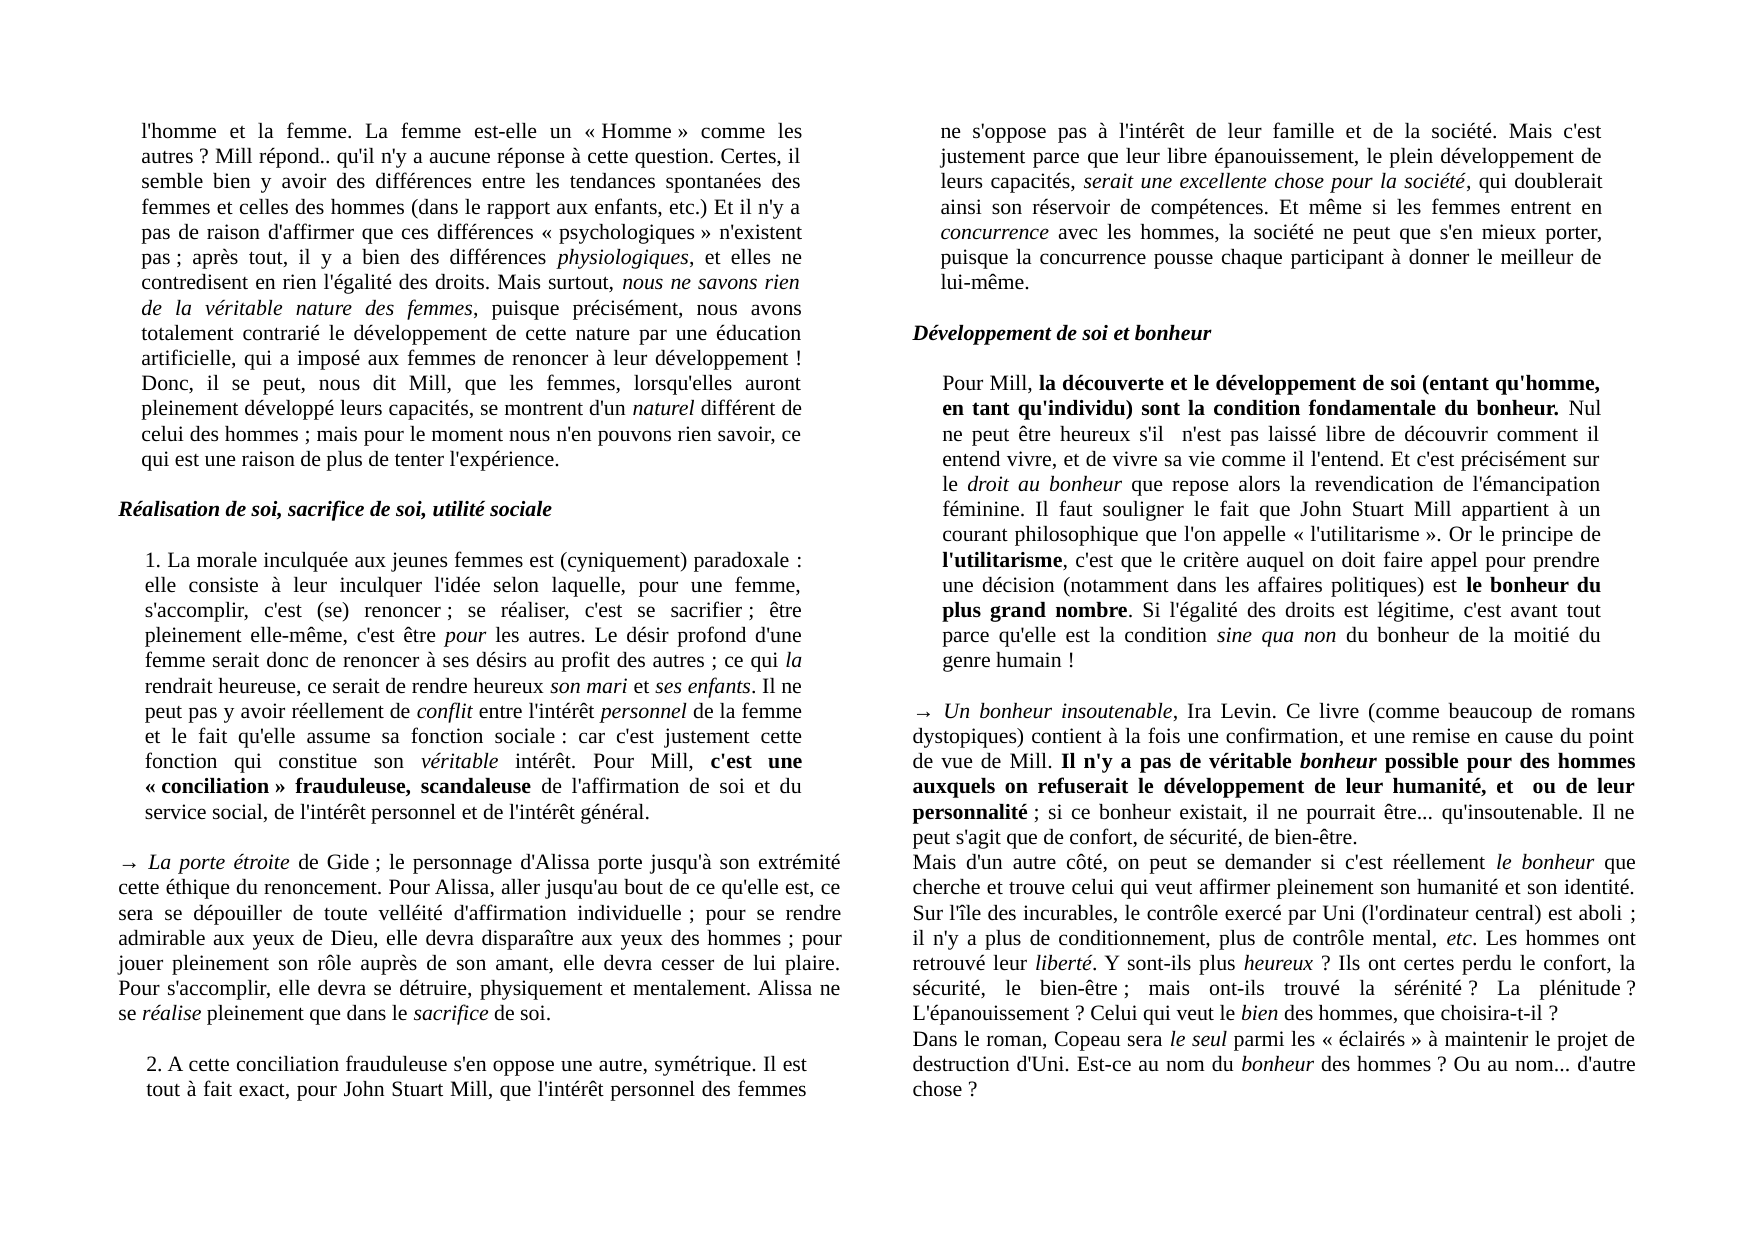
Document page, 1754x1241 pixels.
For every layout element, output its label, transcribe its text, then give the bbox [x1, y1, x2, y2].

text Développement de soi et bonheur [912, 320, 1636, 345]
text Dans le roman, Copeau sera le seul parmi les « éclairés » à maintenir le projet de destruction d'Uni. Est-ce au nom du bonheur des hommes ? Ou au nom... d'autre chose ? [912, 1026, 1636, 1101]
text 1. La morale inculquée aux jeunes femmes est (cyniquement) paradoxale : elle consiste à leur inculquer l'idée selon laquelle, pour une femme, s'accomplir, c'est (se) renoncer ; se réaliser, c'est se sacrifier ; être pleinement elle-même, c'est être pour les autres. Le désir profond d'une femme serait donc de renoncer à ses désirs au profit des autres ; ce qui la rendrait heureuse, ce serait de rendre heureux son mari et ses enfants. Il ne peut pas y avoir réellement de conflit entre l'intérêt personnel de la femme et le fait qu'elle assume sa fonction sociale : car c'est justement cette fonction qui constitue son véritable intérêt. Pour Mill, c'est une « conciliation » frauduleuse, scandaleuse de l'affirmation de soi et du service social, de l'intérêt personnel et de l'intérêt général. [144, 547, 802, 824]
text Pour Mill, la découverte et le développement de soi (entant qu'homme, en tant qu'individu) sont la condition fondamentale du bonheur. Nul ne peut être heureux s'il n'est pas laissé libre de découvrir comment il entend vivre, et de vivre sa vie comme il l'entend. Et c'est précisément sur le droit au bonheur que repose alors la revendication de l'émancipation féminine. Il faut souligner le fait que John Stuart Mill appartient à un courant philosophique que l'on appelle « l'utilitarisme ». Or le principe de l'utilitarisme, c'est que le critère auquel on doit faire appel pour prendre une décision (notamment dans les affaires politiques) est le bonheur du plus grand nombre. Si l'égalité des droits est légitime, c'est avant tout parce qu'elle est la condition sine qua non du bonheur de la moitié du genre humain ! [942, 370, 1601, 673]
text 2. A cette conciliation frauduleuse s'en oppose une autre, symétrique. Il est tout à fait exact, pour John Stuart Mill, que l'intérêt personnel des femmes [146, 1051, 809, 1101]
text Mais d'un autre côté, on peut se demander si c'est réellement le bonheur que cherche et trouve celui qui veut affirmer pleinement son humanité et son identité. Sur l'île des incurables, le contrôle exercé par Uni (l'ordinateur central) est aboli ; il n'y a plus de conditionnement, plus de contrôle mental, etc. Les hommes ont retrouvé leur liberté. Y sont-ils plus heureux ? Ils ont certes perdu le confort, la sécurité, le bien-être ; mais ont-ils trouvé la sérénité ? La plénitude ? L'épanouissement ? Celui qui veut le bien des hommes, que choisira-t-il ? [912, 849, 1636, 1026]
text l'homme et la femme. La femme est-elle un « Homme » comme les autres ? Mill répond.. qu'il n'y a aucune réponse à cette question. Certes, il semble bien y avoir des différences entre les tendances spontanées des femmes et celles des hommes (dans le rapport aux enfants, etc.) Et il n'y a pas de raison d'affirmer que ces différences « psychologiques » n'existent pas ; après tout, il y a bien des différences physiologiques, et elles ne contredisent en rien l'égalité des droits. Mais surtout, nous ne savons rien de la véritable nature des femmes, puisque précisément, nous avons totalement contrarié le développement de cette nature par une éducation artificielle, qui a imposé aux femmes de renoncer à leur développement ! Donc, il se peut, nous dit Mill, que les femmes, lorsqu'elles auront pleinement développé leurs capacités, se montrent d'un naturel différent de celui des hommes ; mais pour le moment nous n'en pouvons rien savoir, ce qui est une raison de plus de tenter l'expérience. [141, 118, 802, 471]
text → La porte étroite de Gide ; le personnage d'Alissa porte jusqu'à son extrémité cette éthique du renoncement. Pour Alissa, aller jusqu'au bout de ce qu'elle est, ce sera se dépouiller de toute velléité d'affirmation individuelle ; pour se rendre admirable aux yeux de Dieu, elle devra disparaître aux yeux des hommes ; pour jouer pleinement son rôle auprès de son amant, elle devra cesser de lui plaire. Pour s'accomplir, elle devra se détruire, physiquement et mentalement. Alissa ne se réalise pleinement que dans le sacrifice de soi. [118, 849, 842, 1026]
text ne s'oppose pas à l'intérêt de leur famille et de la société. Mais c'est justement parce que leur libre épanouissement, le plein développement de leurs capacités, serait une excellente chose pour la société, qui doublerait ainsi son réservoir de compétences. Et même si les femmes entrent en concurrence avec les hommes, la société ne peut que s'en mieux porter, puisque la concurrence pousse chaque participant à donner le meilleur de lui-même. [940, 118, 1603, 294]
text → Un bonheur insoutenable, Ira Levin. Ce livre (comme beaucoup de romans dystopiques) contient à la fois une confirmation, et une remise en cause du point de vue de Mill. Il n'y a pas de véritable bonheur possible pour des hommes auxquels on refuserait le développement de leur humanité, et ou de leur personnalité ; si ce bonheur existait, il ne pourrait être... qu'insoutenable. Il ne peut s'agit que de confort, de sécurité, de bien-être. [912, 698, 1636, 849]
text Réalisation de soi, sacrifice de soi, utilité sociale [118, 496, 842, 521]
